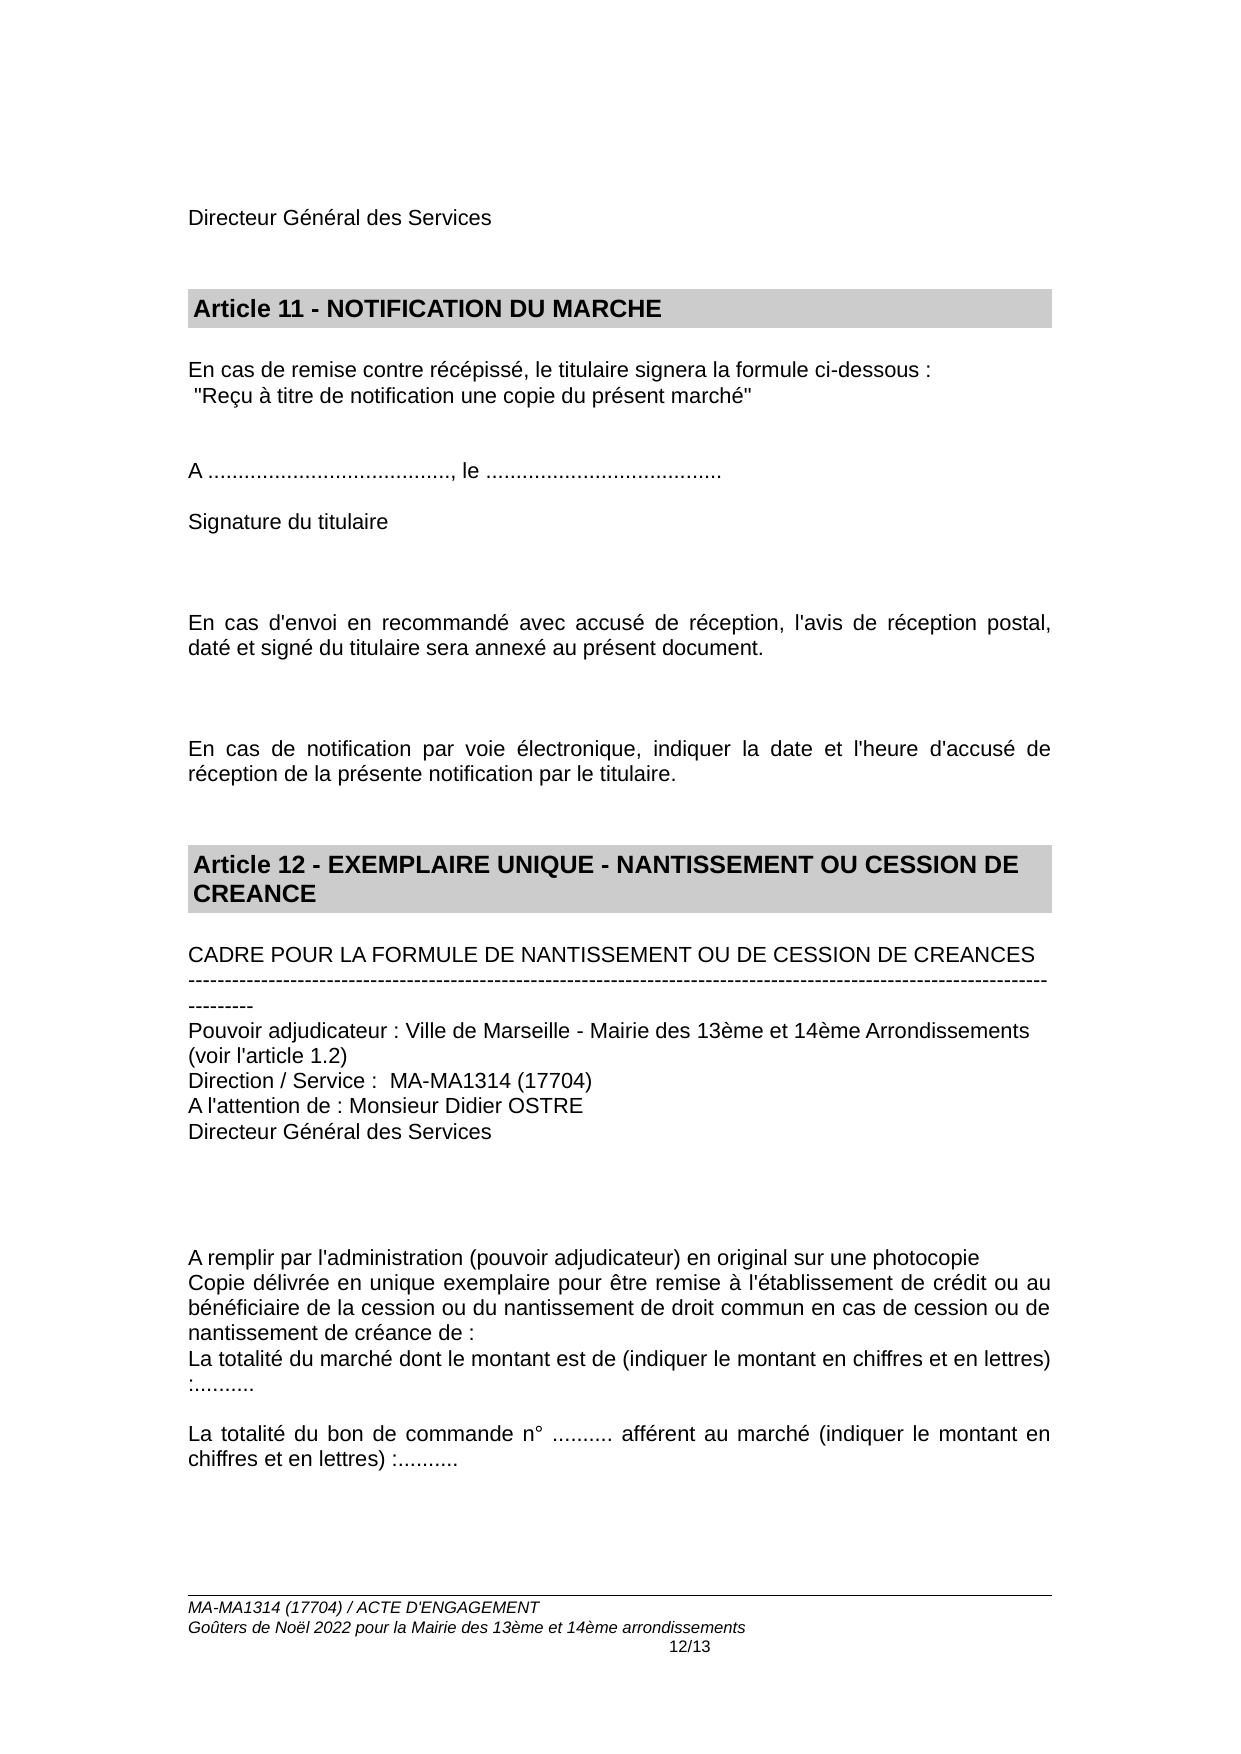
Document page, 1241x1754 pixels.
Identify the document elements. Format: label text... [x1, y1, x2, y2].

text Copie délivrée en unique exemplaire pour être remise à l'établissement de crédit ou au bénéficiaire de la cession ou du nantissement de droit commun en cas de cession ou de nantissement de créance de : [188, 1270, 1052, 1345]
text Signature du titulaire [188, 508, 1052, 534]
text A ........................................, le ....................................... [188, 458, 1052, 483]
text La totalité du bon de commande n° .......... afférent au marché (indiquer le montant en chiffres et en lettres) :.......... [188, 1421, 1052, 1471]
text En cas de notification par voie électronique, indiquer la date et l'heure d'accusé de réception de la présente notification par le titulaire. [188, 735, 1052, 786]
text Directeur Général des Services [188, 204, 1052, 230]
text CADRE POUR LA FORMULE DE NANTISSEMENT OU DE CESSION DE CREANCES [188, 942, 1052, 967]
text En cas d'envoi en recommandé avec accusé de réception, l'avis de réception postal, daté et signé du titulaire sera annexé au présent document. [188, 609, 1052, 660]
text (voir l'article 1.2) [188, 1043, 1052, 1068]
text "Reçu à titre de notification une copie du présent marché" [188, 382, 1052, 408]
text Pouvoir adjudicateur : Ville de Marseille - Mairie des 13ème et 14ème Arrondissements [188, 1018, 1052, 1043]
text A remplir par l'administration (pouvoir adjudicateur) en original sur une photocopie [188, 1244, 1052, 1270]
text Directeur Général des Services [188, 1118, 1052, 1144]
text La totalité du marché dont le montant est de (indiquer le montant en chiffres et en lettres) :.......... [188, 1345, 1052, 1396]
text Direction / Service : MA-MA1314 (17704) [188, 1068, 1052, 1093]
subtitle EXEMPLAIRE UNIQUE - NANTISSEMENT OU CESSION DE CREANCE [190, 847, 1050, 910]
text A l'attention de : Monsieur Didier OSTRE [188, 1093, 1052, 1118]
text ------------------------------------------------------------------------------------------------------------------------------- [188, 967, 1052, 1018]
subtitle NOTIFICATION DU MARCHE [190, 291, 1050, 326]
text En cas de remise contre récépissé, le titulaire signera la formule ci-dessous : [188, 357, 1052, 382]
